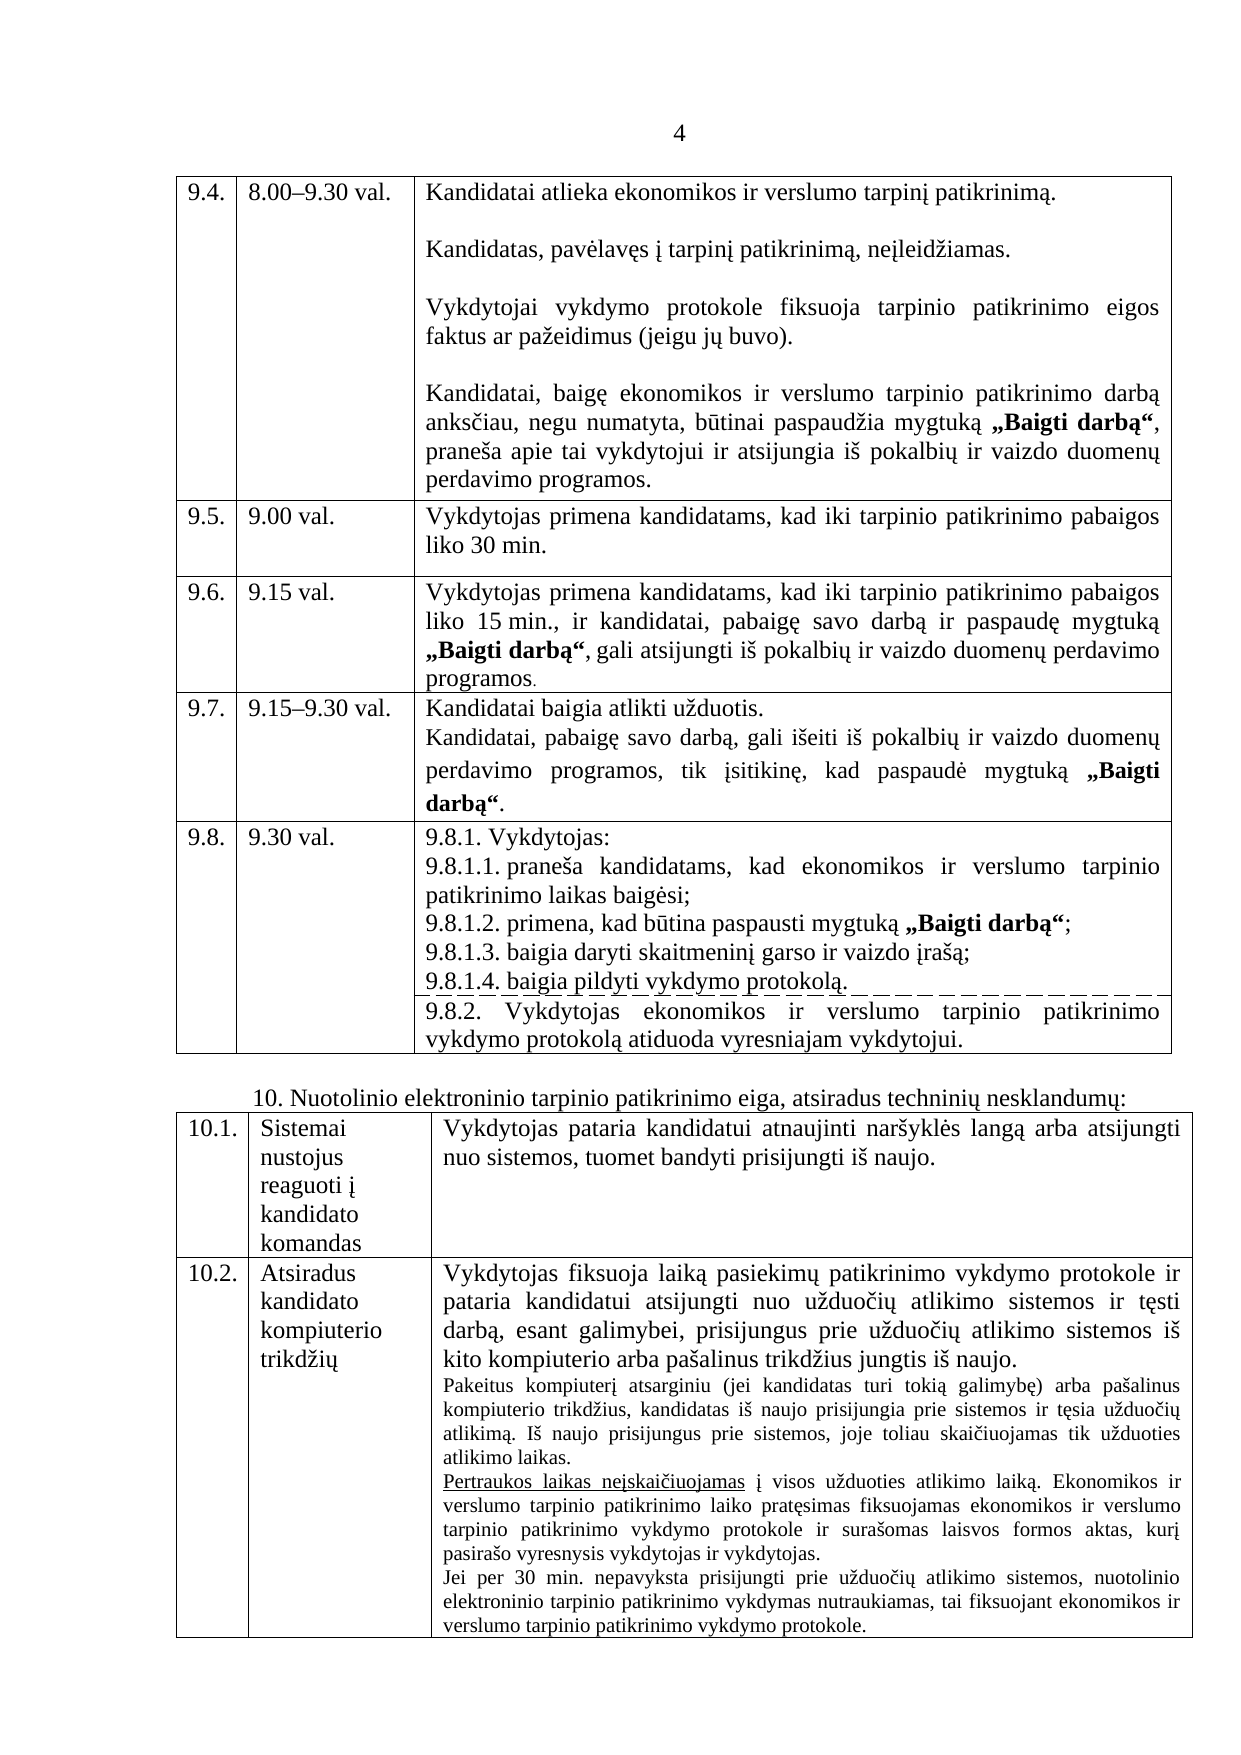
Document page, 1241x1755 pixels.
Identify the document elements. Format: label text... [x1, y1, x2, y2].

table_cell 9.4. [177, 177, 236, 500]
table_header Vykdytojas pataria kandidatui atnaujinti naršyklės langą arba atsijungti nuo sistemos, tuomet bandyti prisijungti iš naujo. [432, 1113, 1192, 1257]
table_cell Atsiradus kandidato kompiuterio trikdžių [249, 1258, 431, 1637]
table_cell Vykdytojas primena kandidatams, kad iki tarpinio patikrinimo pabaigos liko 30 min. [415, 501, 1171, 576]
table_cell 9.00 val. [237, 501, 414, 576]
table_header Sistemai nustojus reaguoti į kandidato komandas [249, 1113, 431, 1257]
table_cell 9.30 val. [237, 822, 414, 1053]
table_cell 9.15 val. [237, 577, 414, 692]
text 10. Nuotolinio elektroninio tarpinio patikrinimo eiga, atsiradus techninių nesklandumų: [177, 1083, 1182, 1112]
table_cell 9.6. [177, 577, 236, 692]
table_cell Vykdytojas fiksuoja laiką pasiekimų patikrinimo vykdymo protokole ir pataria kandidatui atsijungti nuo užduočių atlikimo sistemos ir tęsti darbą, esant galimybei, prisijungus prie užduočių atlikimo sistemos iš kito kompiuterio arba pašalinus trikdžius jungtis iš naujo. Pakeitus kompiuterį atsarginiu (jei kandidatas turi tokią galimybę) arba pašalinus kompiuterio trikdžius, kandidatas iš naujo prisijungia prie sistemos ir tęsia užduočių atlikimą. Iš naujo prisijungus prie sistemos, joje toliau skaičiuojamas tik užduoties atlikimo laikas. Pertraukos laikas neįskaičiuojamas į visos užduoties atlikimo laiką. Ekonomikos ir verslumo tarpinio patikrinimo laiko pratęsimas fiksuojamas ekonomikos ir verslumo tarpinio patikrinimo vykdymo protokole ir surašomas laisvos formos aktas, kurį pasirašo vyresnysis vykdytojas ir vykdytojas. Jei per 30 min. nepavyksta prisijungti prie užduočių atlikimo sistemos, nuotolinio elektroninio tarpinio patikrinimo vykdymas nutraukiamas, tai fiksuojant ekonomikos ir verslumo tarpinio patikrinimo vykdymo protokole. [432, 1258, 1192, 1637]
table_cell 9.8.2. Vykdytojas ekonomikos ir verslumo tarpinio patikrinimo vykdymo protokolą atiduoda vyresniajam vykdytojui. [415, 995, 1171, 1053]
table_cell 9.5. [177, 501, 236, 576]
table_cell 8.00–9.30 val. [237, 177, 414, 500]
table_cell Kandidatai baigia atlikti užduotis. Kandidatai, pabaigę savo darbą, gali išeiti iš pokalbių ir vaizdo duomenų perdavimo programos, tik įsitikinę, kad paspaudė mygtuką „Baigti darbą“. [415, 693, 1171, 821]
table_header 10.1. [177, 1113, 248, 1257]
table_cell 9.8. [177, 822, 236, 1053]
table_cell Kandidatai atlieka ekonomikos ir verslumo tarpinį patikrinimą. Kandidatas, pavėlavęs į tarpinį patikrinimą, neįleidžiamas. Vykdytojai vykdymo protokole fiksuoja tarpinio patikrinimo eigos faktus ar pažeidimus (jeigu jų buvo). Kandidatai, baigę ekonomikos ir verslumo tarpinio patikrinimo darbą anksčiau, negu numatyta, būtinai paspaudžia mygtuką „Baigti darbą“, praneša apie tai vykdytojui ir atsijungia iš pokalbių ir vaizdo duomenų perdavimo programos. [415, 177, 1171, 500]
table_cell 10.2. [177, 1258, 248, 1637]
table_cell 9.7. [177, 693, 236, 821]
table_cell 9.15–9.30 val. [237, 693, 414, 821]
table_cell 9.8.1. Vykdytojas: 9.8.1.1. praneša kandidatams, kad ekonomikos ir verslumo tarpinio patikrinimo laikas baigėsi; 9.8.1.2. primena, kad būtina paspausti mygtuką „Baigti darbą“; 9.8.1.3. baigia daryti skaitmeninį garso ir vaizdo įrašą; 9.8.1.4. baigia pildyti vykdymo protokolą. [415, 822, 1171, 995]
table_cell Vykdytojas primena kandidatams, kad iki tarpinio patikrinimo pabaigos liko 15 min., ir kandidatai, pabaigę savo darbą ir paspaudę mygtuką „Baigti darbą“, gali atsijungti iš pokalbių ir vaizdo duomenų perdavimo programos. [415, 577, 1171, 692]
